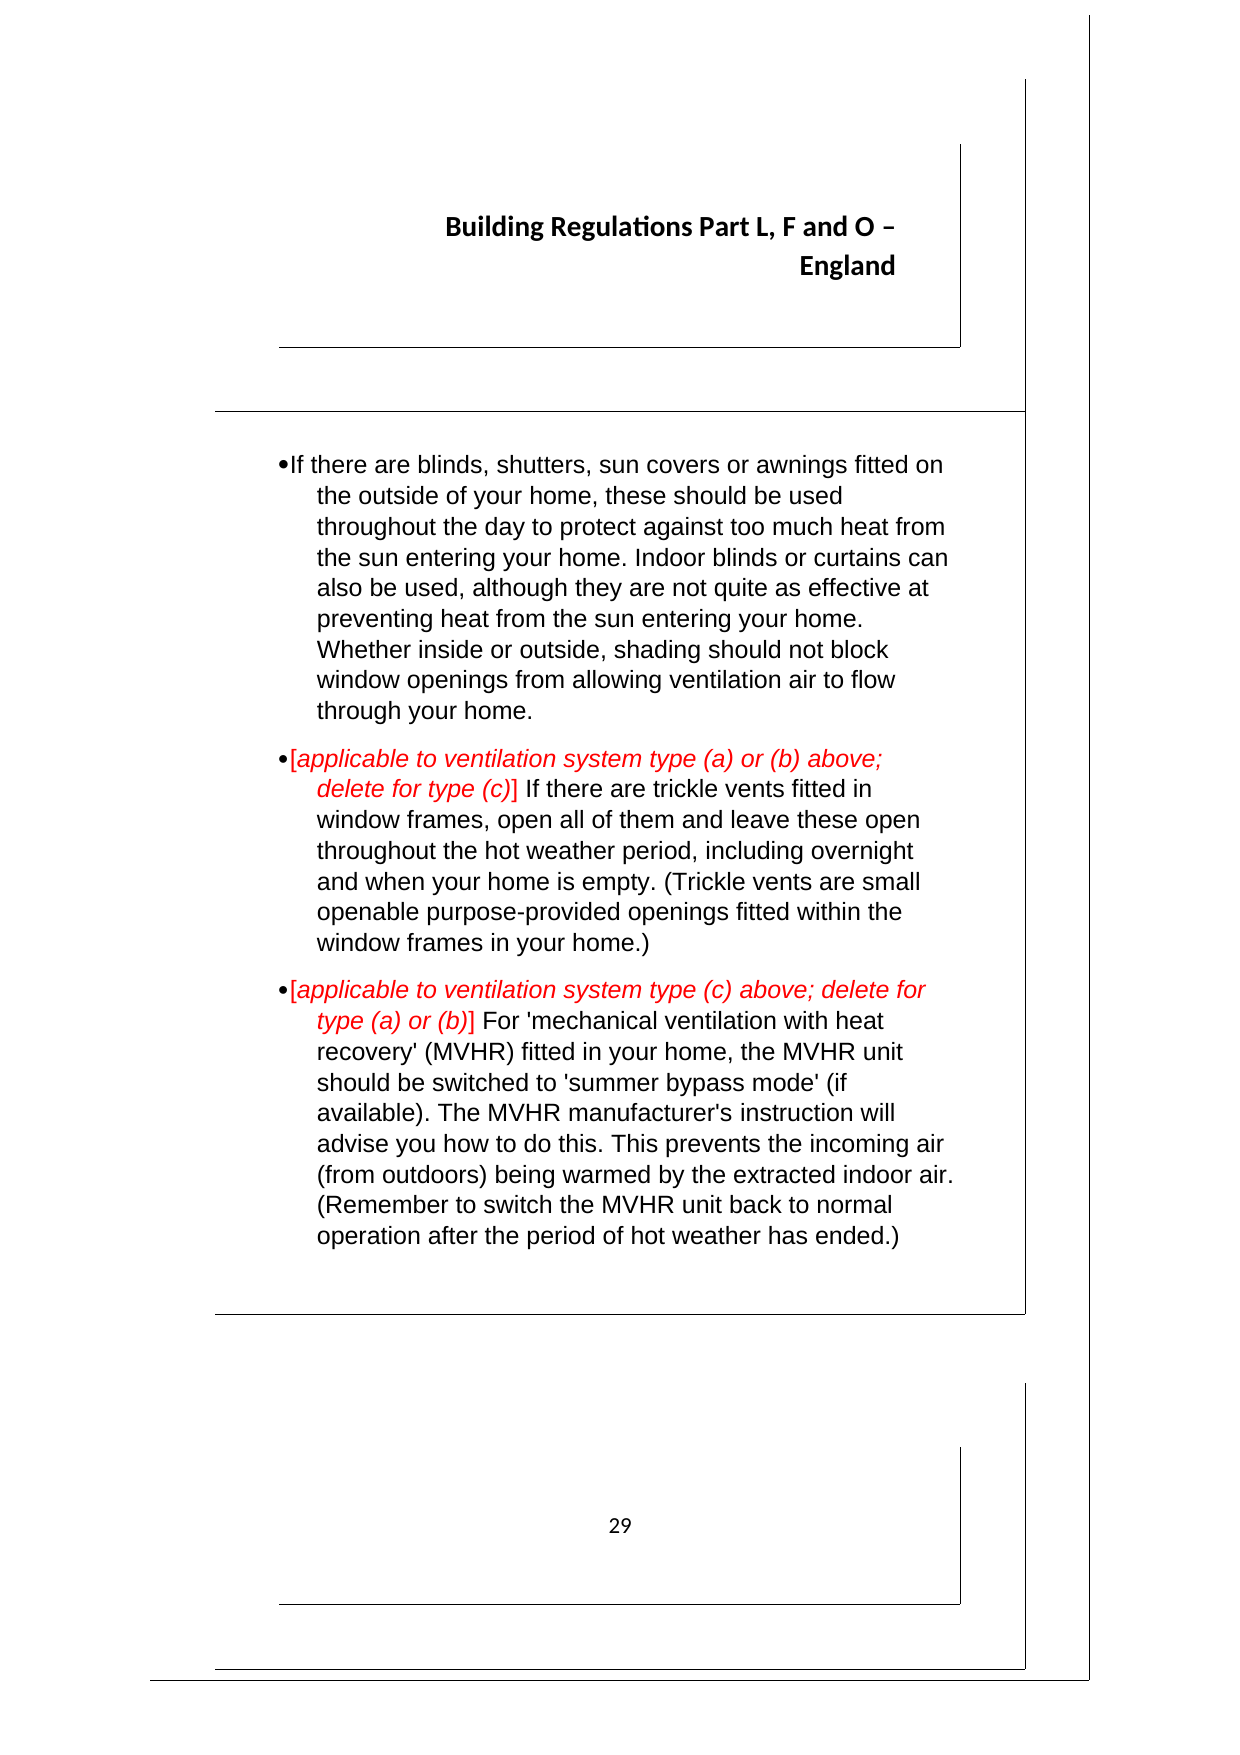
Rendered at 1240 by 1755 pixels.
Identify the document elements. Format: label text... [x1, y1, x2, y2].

list [applicable to ventilation system type (a) or (b) above; delete for type (c)] If there are trickle vents fitted in window frames, open all of them and leave these open throughout the hot weather period, including overnight and when your home is empty. (Trickle vents are small openable purpose-provided openings fitted within the window frames in your home.) [214, 679, 1025, 911]
list If there are blinds, shutters, sun covers or awnings fitted on the outside of your home, these should be used throughout the day to protect against too much heat from the sun entering your home. Indoor blinds or curtains can also be used, although they are not quite as effective at preventing heat from the sun entering your home. Whether inside or outside, shading should not block window openings from allowing ventilation air to flow through your home. [214, 386, 1025, 679]
list [applicable to ventilation system type (c) above; delete for type (a) or (b)] For 'mechanical ventilation with heat recovery' (MVHR) fitted in your home, the MVHR unit should be switched to 'summer bypass mode' (if available). The MVHR manufacturer's instruction will advise you how to do this. This prevents the incoming air (from outdoors) being warmed by the extracted indoor air. (Remember to switch the MVHR unit back to normal operation after the period of hot weather has ended.) [214, 911, 1025, 1314]
